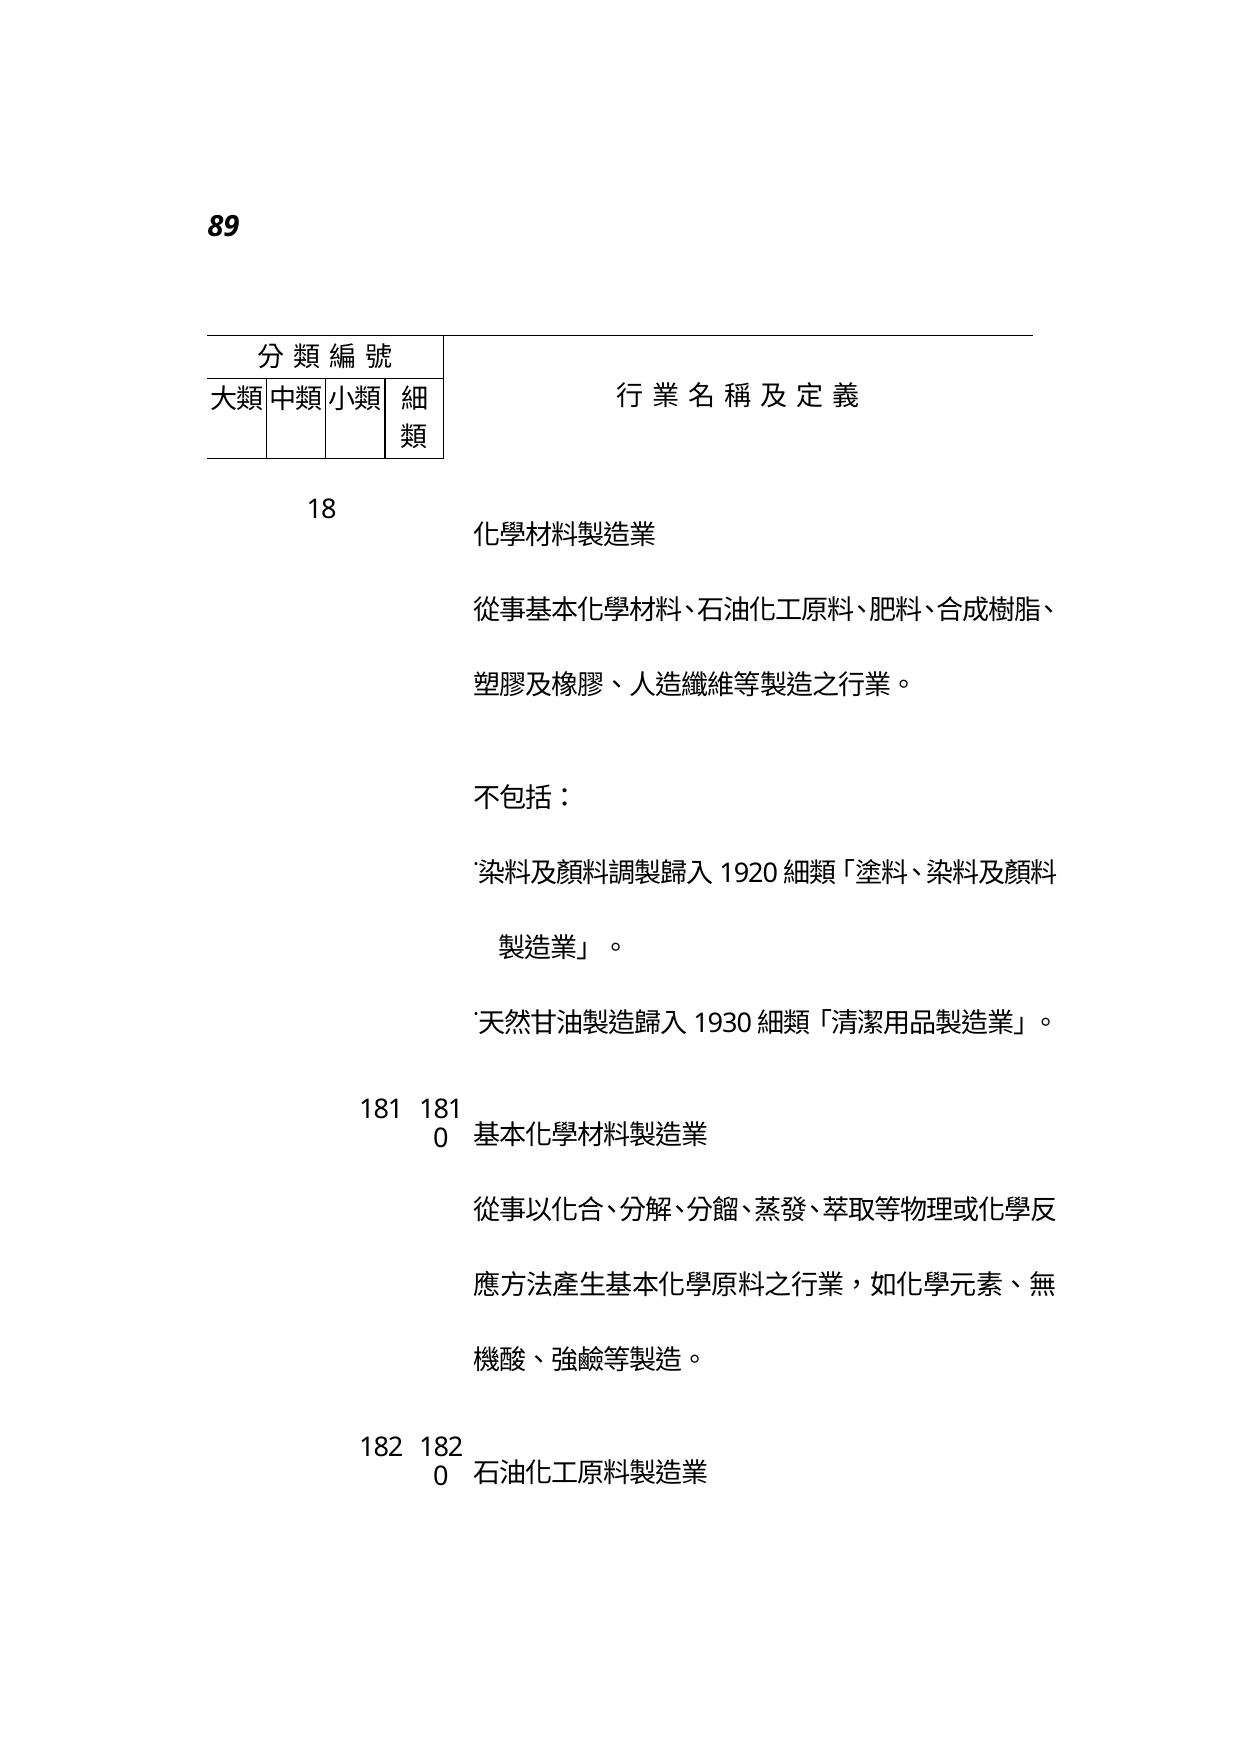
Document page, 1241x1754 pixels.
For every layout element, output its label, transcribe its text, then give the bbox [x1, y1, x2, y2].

table_cell 石油化工原料製造業 [470, 1433, 1060, 1508]
table_header [1033, 335, 1060, 378]
table_cell [412, 458, 470, 495]
table_cell 小類 [326, 379, 384, 458]
table_cell [293, 459, 351, 495]
table_cell [1033, 378, 1060, 458]
table_cell 1810 [412, 1095, 470, 1433]
table_cell 中類 [267, 379, 325, 458]
table_cell 大類 [207, 379, 266, 458]
table_cell [233, 459, 292, 495]
table_cell [233, 1095, 292, 1433]
table_cell 細類 [386, 379, 443, 458]
table_cell 基本化學材料製造業 從事以化合、分解、分餾、蒸發、萃取等物理或化學反應方法產生基本化學原料之行業，如化學元素、無機酸、強鹼等製造。 [470, 1095, 1060, 1433]
table_cell 18 [293, 495, 351, 1095]
table_header 分 類 編 號 [207, 336, 443, 378]
table_cell [207, 459, 233, 495]
table_cell [293, 1433, 351, 1508]
table_cell [412, 495, 470, 1095]
table_cell [351, 459, 412, 495]
table_cell 182 [351, 1433, 412, 1508]
table_cell [207, 1433, 233, 1508]
table_cell [207, 1095, 233, 1433]
table_cell [233, 1433, 292, 1508]
table_cell [233, 495, 292, 1095]
table_cell [351, 495, 412, 1095]
table_cell [293, 1095, 351, 1433]
table_cell 181 [351, 1095, 412, 1433]
table_cell 1820 [412, 1433, 470, 1508]
table_cell [207, 495, 233, 1095]
table_header 行 業 名 稱 及 定 義 [444, 336, 1032, 458]
table_cell [470, 458, 1060, 495]
table_cell 化學材料製造業 從事基本化學材料、石油化工原料、肥料、合成樹脂、塑膠及橡膠、人造纖維等製造之行業。 不包括： ˙染料及顏料調製歸入1920細類「塗料、染料及顏料製造業」。 ˙天然甘油製造歸入1930細類「清潔用品製造業」。 [470, 495, 1060, 1095]
